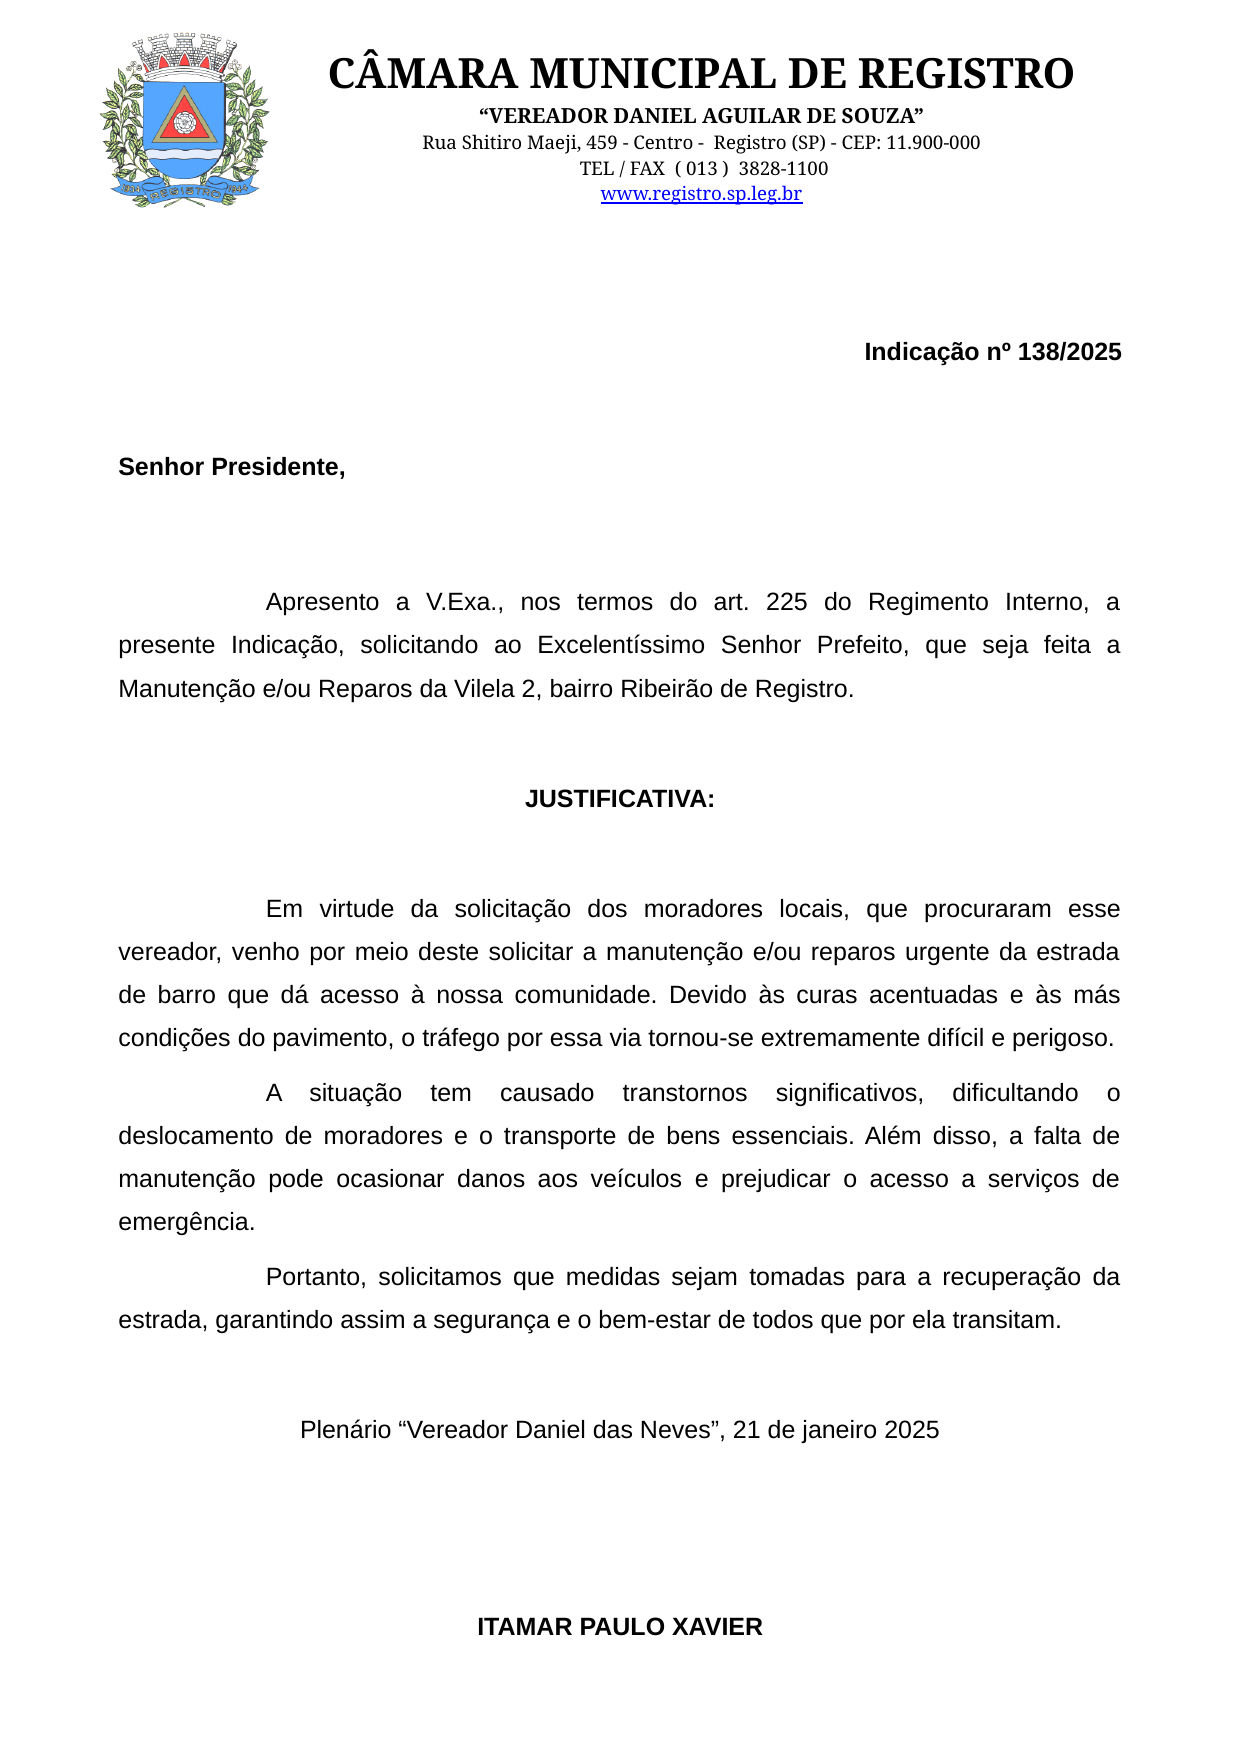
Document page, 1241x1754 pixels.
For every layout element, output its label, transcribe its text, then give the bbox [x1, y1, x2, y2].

text Senhor Presidente, [118, 452, 1122, 481]
text Apresento a V.Exa., nos termos do art. 225 do Regimento Interno, a presente Indicação, solicitando ao Excelentíssimo Senhor Prefeito, que seja feita a Manutenção e/ou Reparos da Vilela 2, bairro Ribeirão de Registro. [118, 587, 1122, 702]
text JUSTIFICATIVA: [118, 783, 1122, 812]
text Em virtude da solicitação dos moradores locais, que procuraram esse vereador, venho por meio deste solicitar a manutenção e/ou reparos urgente da estrada de barro que dá acesso à nossa comunidade. Devido às curas acentuadas e às más condições do pavimento, o tráfego por essa via tornou-se extremamente difícil e perigoso. [118, 893, 1122, 1052]
text A situação tem causado transtornos significativos, dificultando o deslocamento de moradores e o transporte de bens essenciais. Além disso, a falta de manutenção pode ocasionar danos aos veículos e prejudicar o acesso a serviços de emergência. [118, 1078, 1122, 1236]
text Indicação nº 138/2025 [118, 337, 1122, 366]
text Plenário “Vereador Daniel das Neves”, 21 de janeiro 2025 [118, 1415, 1122, 1444]
text ITAMAR PAULO XAVIER [118, 1612, 1122, 1640]
text Portanto, solicitamos que medidas sejam tomadas para a recuperação da estrada, garantindo assim a segurança e o bem-estar de todos que por ela transitam. [118, 1262, 1122, 1334]
